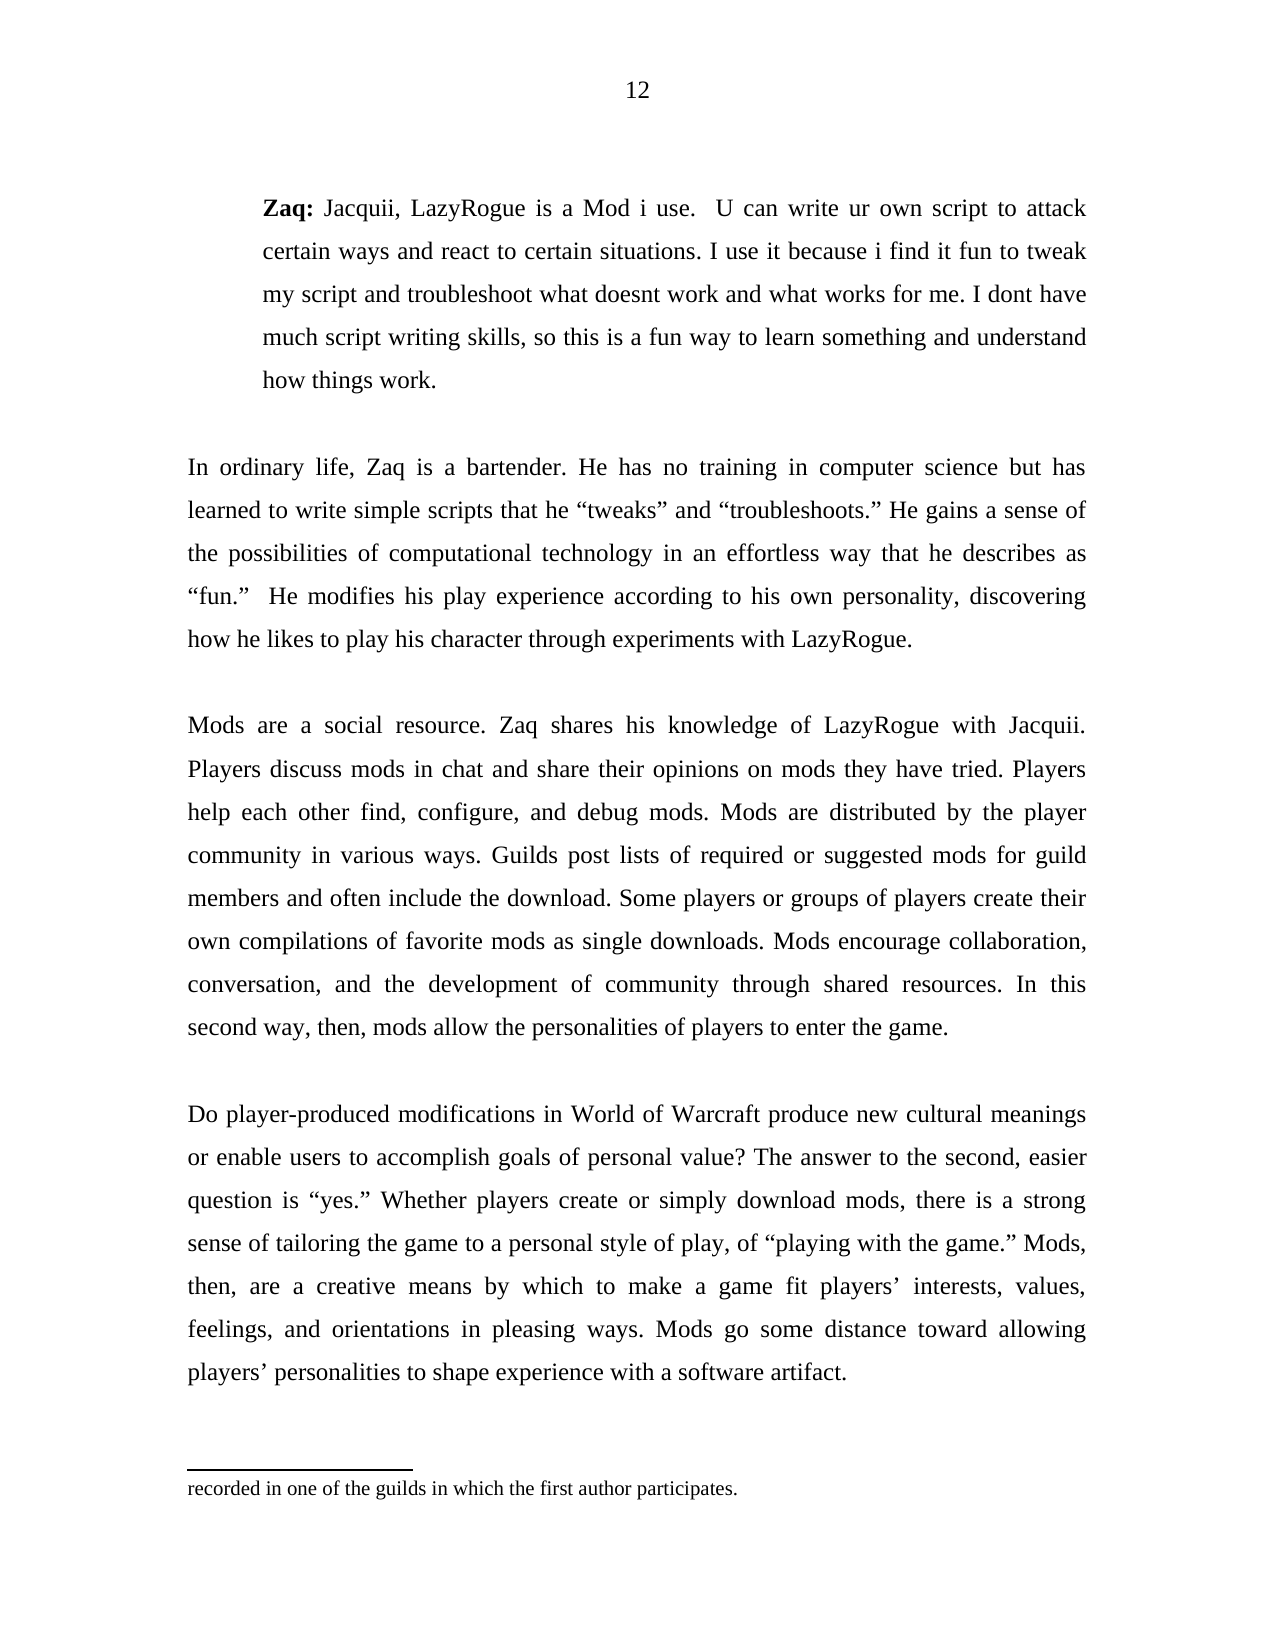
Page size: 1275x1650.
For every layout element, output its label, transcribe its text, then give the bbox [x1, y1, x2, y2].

text Mods are a social resource. Zaq shares his knowledge of LazyRogue with Jacquii. Players discuss mods in chat and share their opinions on mods they have tried. Players help each other find, configure, and debug mods. Mods are distributed by the player community in various ways. Guilds post lists of required or suggested mods for guild members and often include the download. Some players or groups of players create their own compilations of favorite mods as single downloads. Mods encourage collaboration, conversation, and the development of community through shared resources. In this second way, then, mods allow the personalities of players to enter the game. [187, 711, 1087, 1041]
text All player names given here are fictitious. Grammar, spelling, and punctuation are preserved in chat dialog. Chat was recorded using a function, /chatlog, that comes with World of Warcraft. Guild chat was recorded in one of the guilds in which the first author participates. [187, 1476, 1087, 1500]
text Do player-produced modifications in World of Warcraft produce new cultural meanings or enable users to accomplish goals of personal value? The answer to the second, easier question is “yes.” Whether players create or simply download mods, there is a strong sense of tailoring the game to a personal style of play, of “playing with the game.” Mods, then, are a creative means by which to make a game fit players’ interests, values, feelings, and orientations in pleasing ways. Mods go some distance toward allowing players’ personalities to shape experience with a software artifact. [187, 1099, 1087, 1386]
text Zaq: Jacquii, LazyRogue is a Mod i use. U can write ur own script to attack certain ways and react to certain situations. I use it because i find it fun to tweak my script and troubleshoot what doesnt work and what works for me. I dont have much script writing skills, so this is a fun way to learn something and understand how things work. [262, 193, 1087, 394]
text In ordinary life, Zaq is a bartender. He has no training in computer science but has learned to write simple scripts that he “tweaks” and “troubleshoots.” He gains a sense of the possibilities of computational technology in an effortless way that he describes as “fun.” He modifies his play experience according to his own personality, discovering how he likes to play his character through experiments with LazyRogue. [187, 452, 1087, 653]
